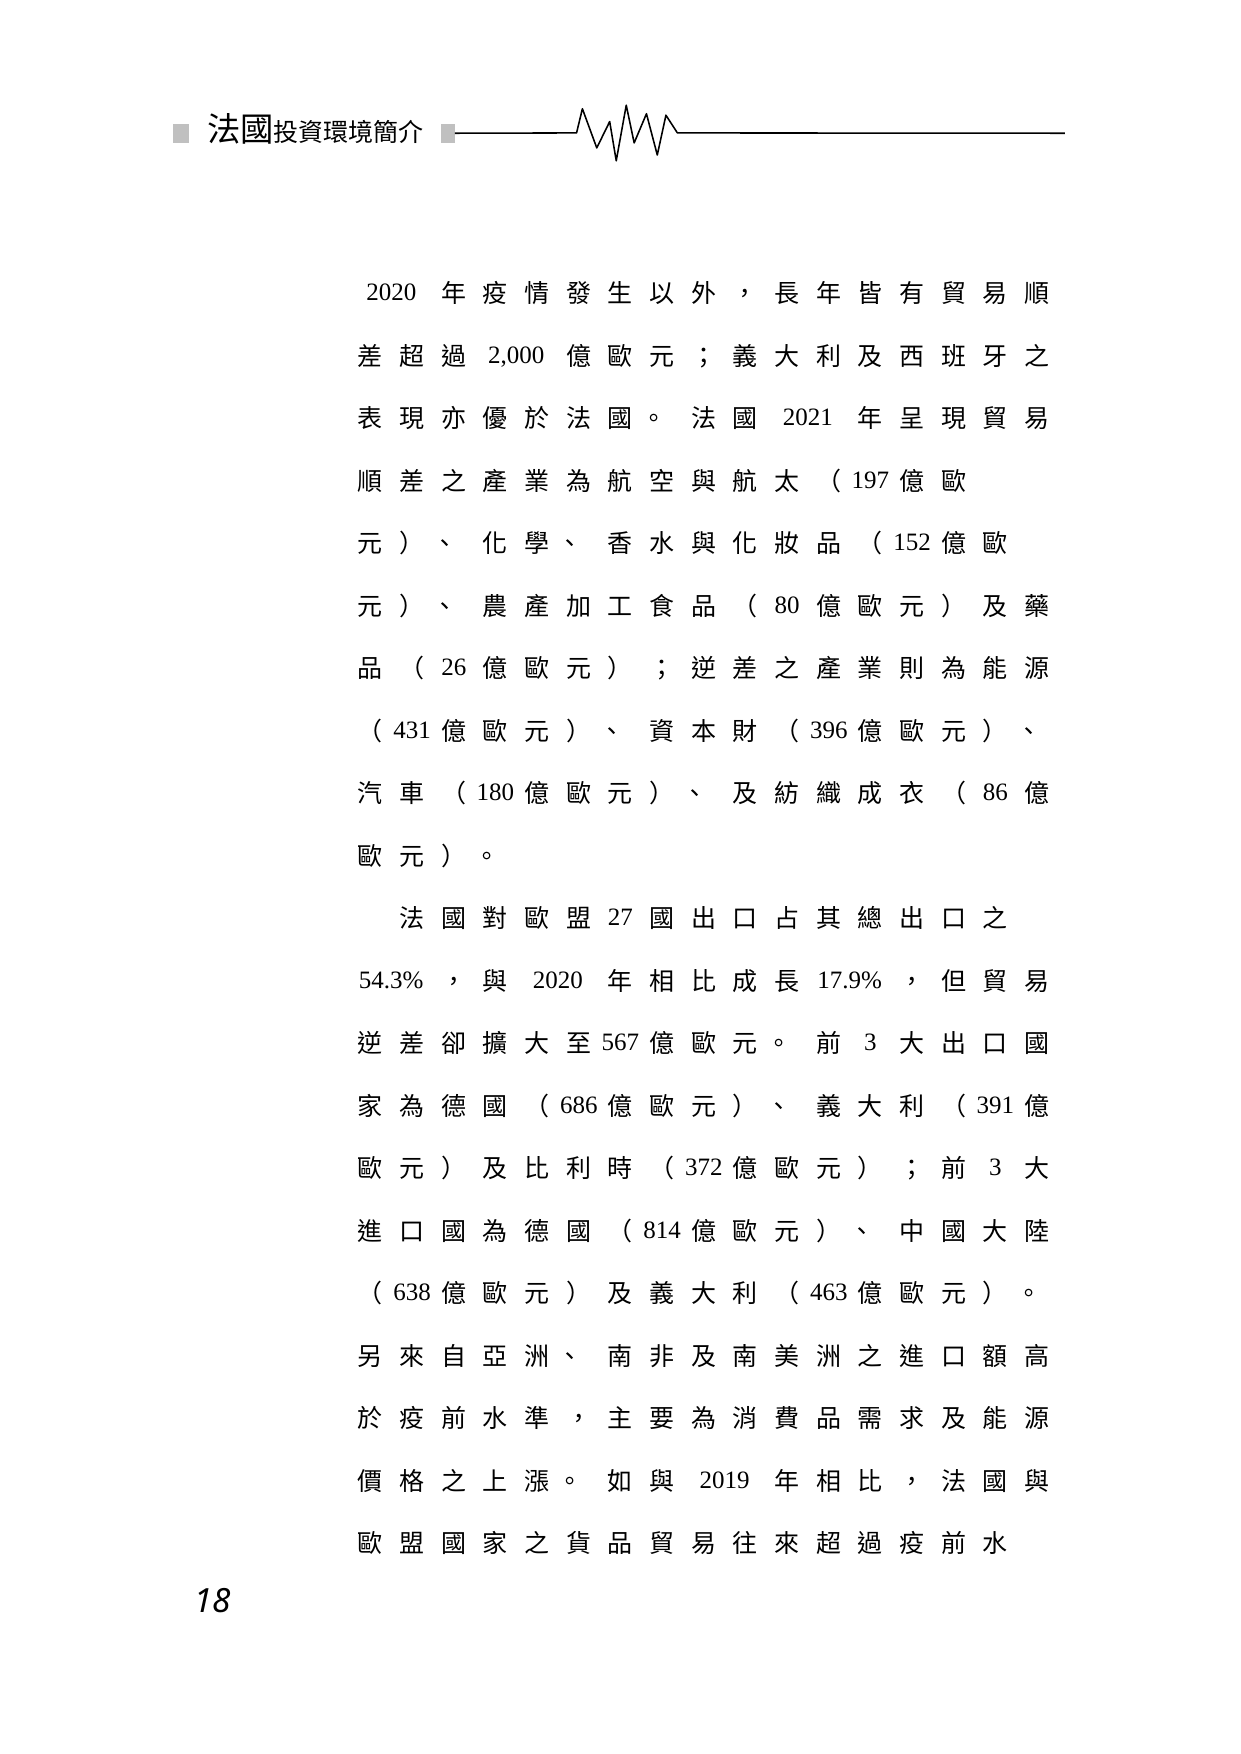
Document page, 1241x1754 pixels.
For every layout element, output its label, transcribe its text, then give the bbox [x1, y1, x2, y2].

text 法國對歐盟27國出口占其總出口之54.3%，與2020年相比成長17.9%，但貿易逆差卻擴大至567億歐元。前3大出口國家為德國（686億歐元）、義大利（391億歐元）及比利時（372億歐元）；前3大進口國為德國（814億歐元）、中國大陸（638億歐元）及義大利（463億歐元）。另來自亞洲、南非及南美洲之進口額高於疫前水準，主要為消費品需求及能源價格之上漲。如與2019年相比，法國與歐盟國家之貨品貿易往來超過疫前水 [330, 875, 1058, 1563]
text 2020年疫情發生以外，長年皆有貿易順差超過2,000億歐元；義大利及西班牙之表現亦優於法國。法國2021年呈現貿易順差之產業為航空與航太（197億歐元）、化學、香水與化妝品（152億歐元）、農產加工食品（80億歐元）及藥品（26億歐元）；逆差之產業則為能源（431億歐元）、資本財（396億歐元）、汽車（180億歐元）、及紡織成衣（86億歐元）。 [330, 250, 1058, 875]
